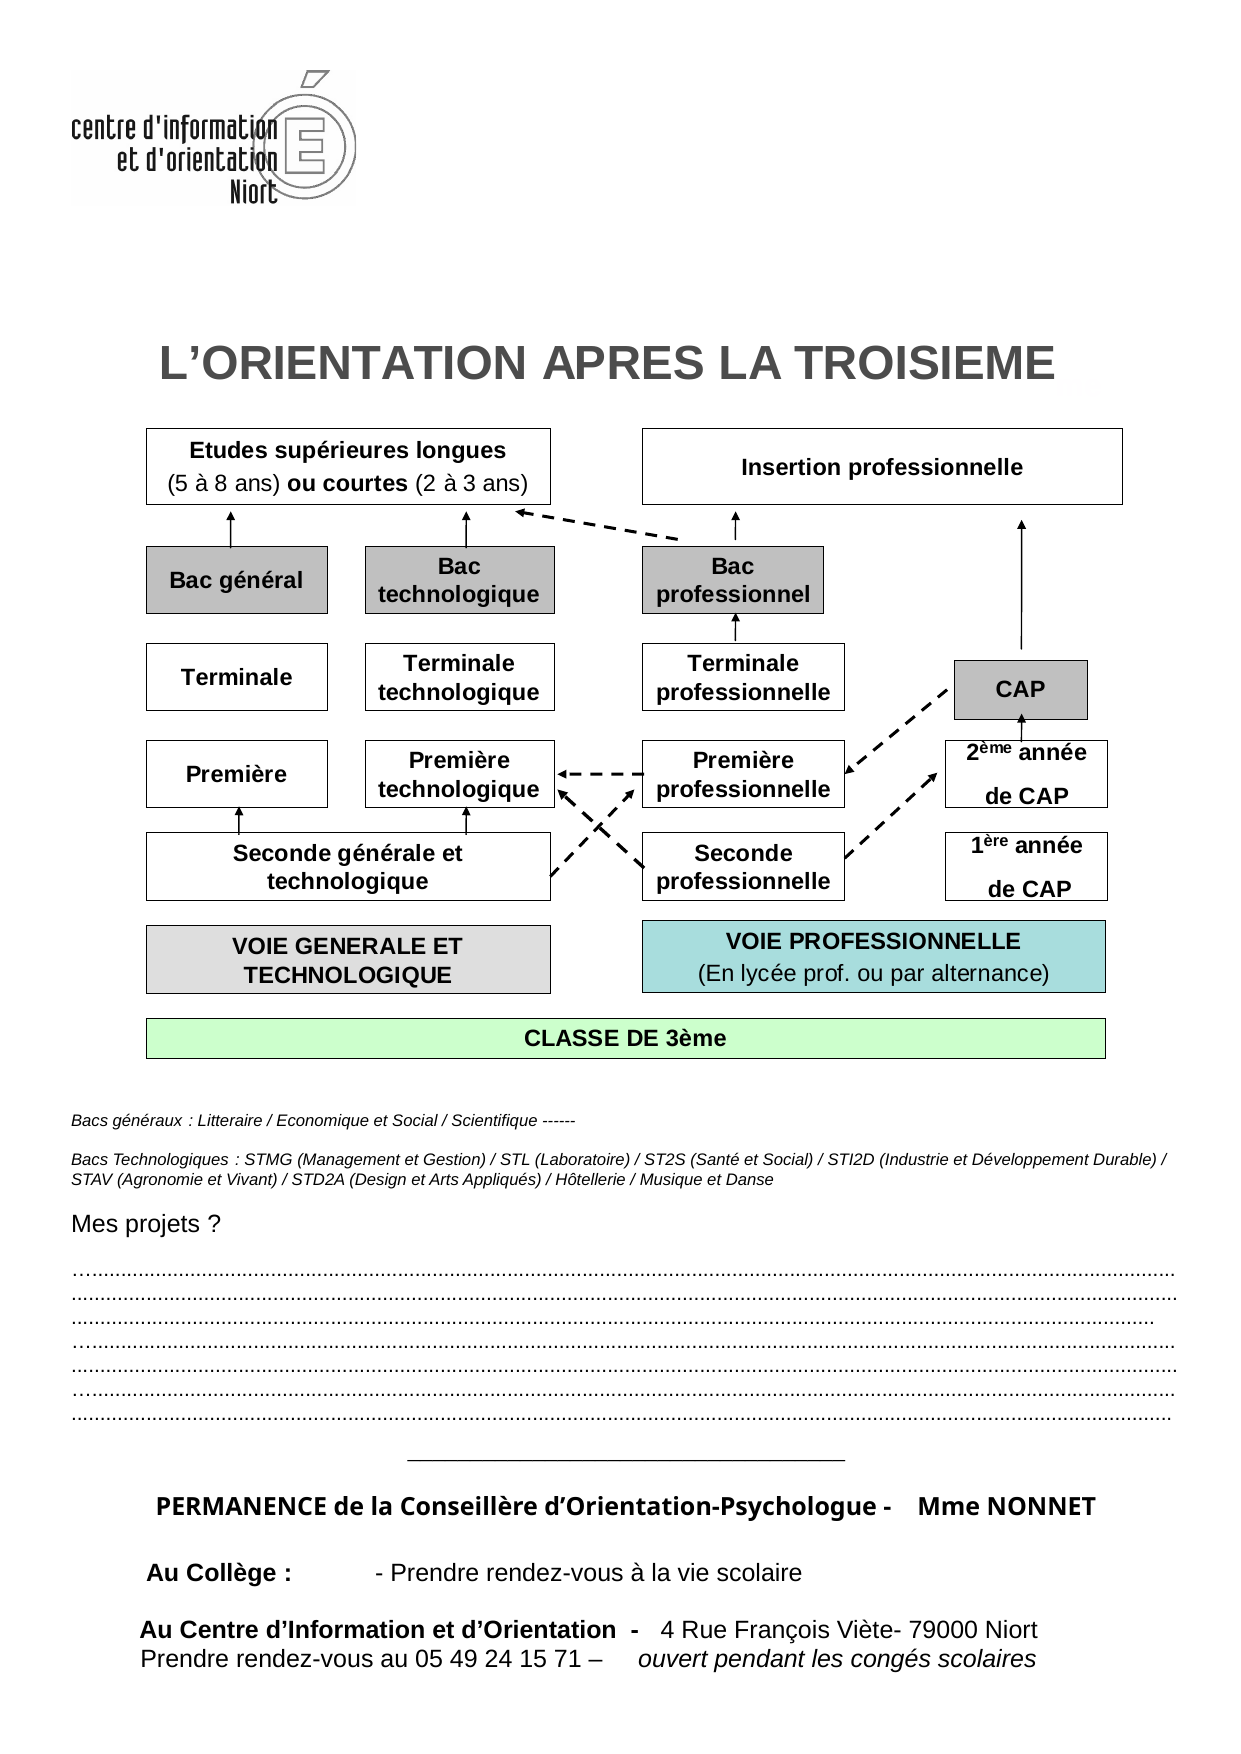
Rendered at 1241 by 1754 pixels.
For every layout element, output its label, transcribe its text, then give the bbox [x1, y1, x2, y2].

table_header [357, 71, 727, 206]
text …........................................................................................................................................................................................................................................................................................................................................................................................................................................................................................................................................................................................…............................................................................................................................................................................................................................................................................................................................................................................................…........................................................................................................................................................................................................................................................................................................................................................................................... [71, 1257, 1181, 1425]
text Mes projets ? [71, 1208, 1181, 1237]
subtitle PERMANENCE de la Conseillère d’Orientation-Psychologue - Mme NONNET [71, 1489, 1181, 1523]
table_header [727, 71, 1137, 206]
table_header [60, 71, 70, 206]
text Au Centre d’Information et d’Orientation - 4 Rue François Viète- 79000 Niort [71, 1615, 1181, 1644]
text Bacs généraux : Litteraire / Economique et Social / Scientifique ------ [71, 1111, 1181, 1130]
text Bacs Technologiques : STMG (Management et Gestion) / STL (Laboratoire) / ST2S (Santé et Social) / STI2D (Industrie et Développement Durable) / STAV (Agronomie et Vivant) / STD2A (Design et Arts Appliqués) / Hôtellerie / Musique et Danse [71, 1150, 1181, 1188]
text Prendre rendez-vous au 05 49 24 15 71 – ouvert pendant les congés scolaires [71, 1644, 1181, 1673]
text ___________________________________ [71, 1435, 1181, 1464]
text Au Collège : - Prendre rendez-vous à la vie scolaire [71, 1558, 1181, 1587]
picture [70, 70, 357, 206]
